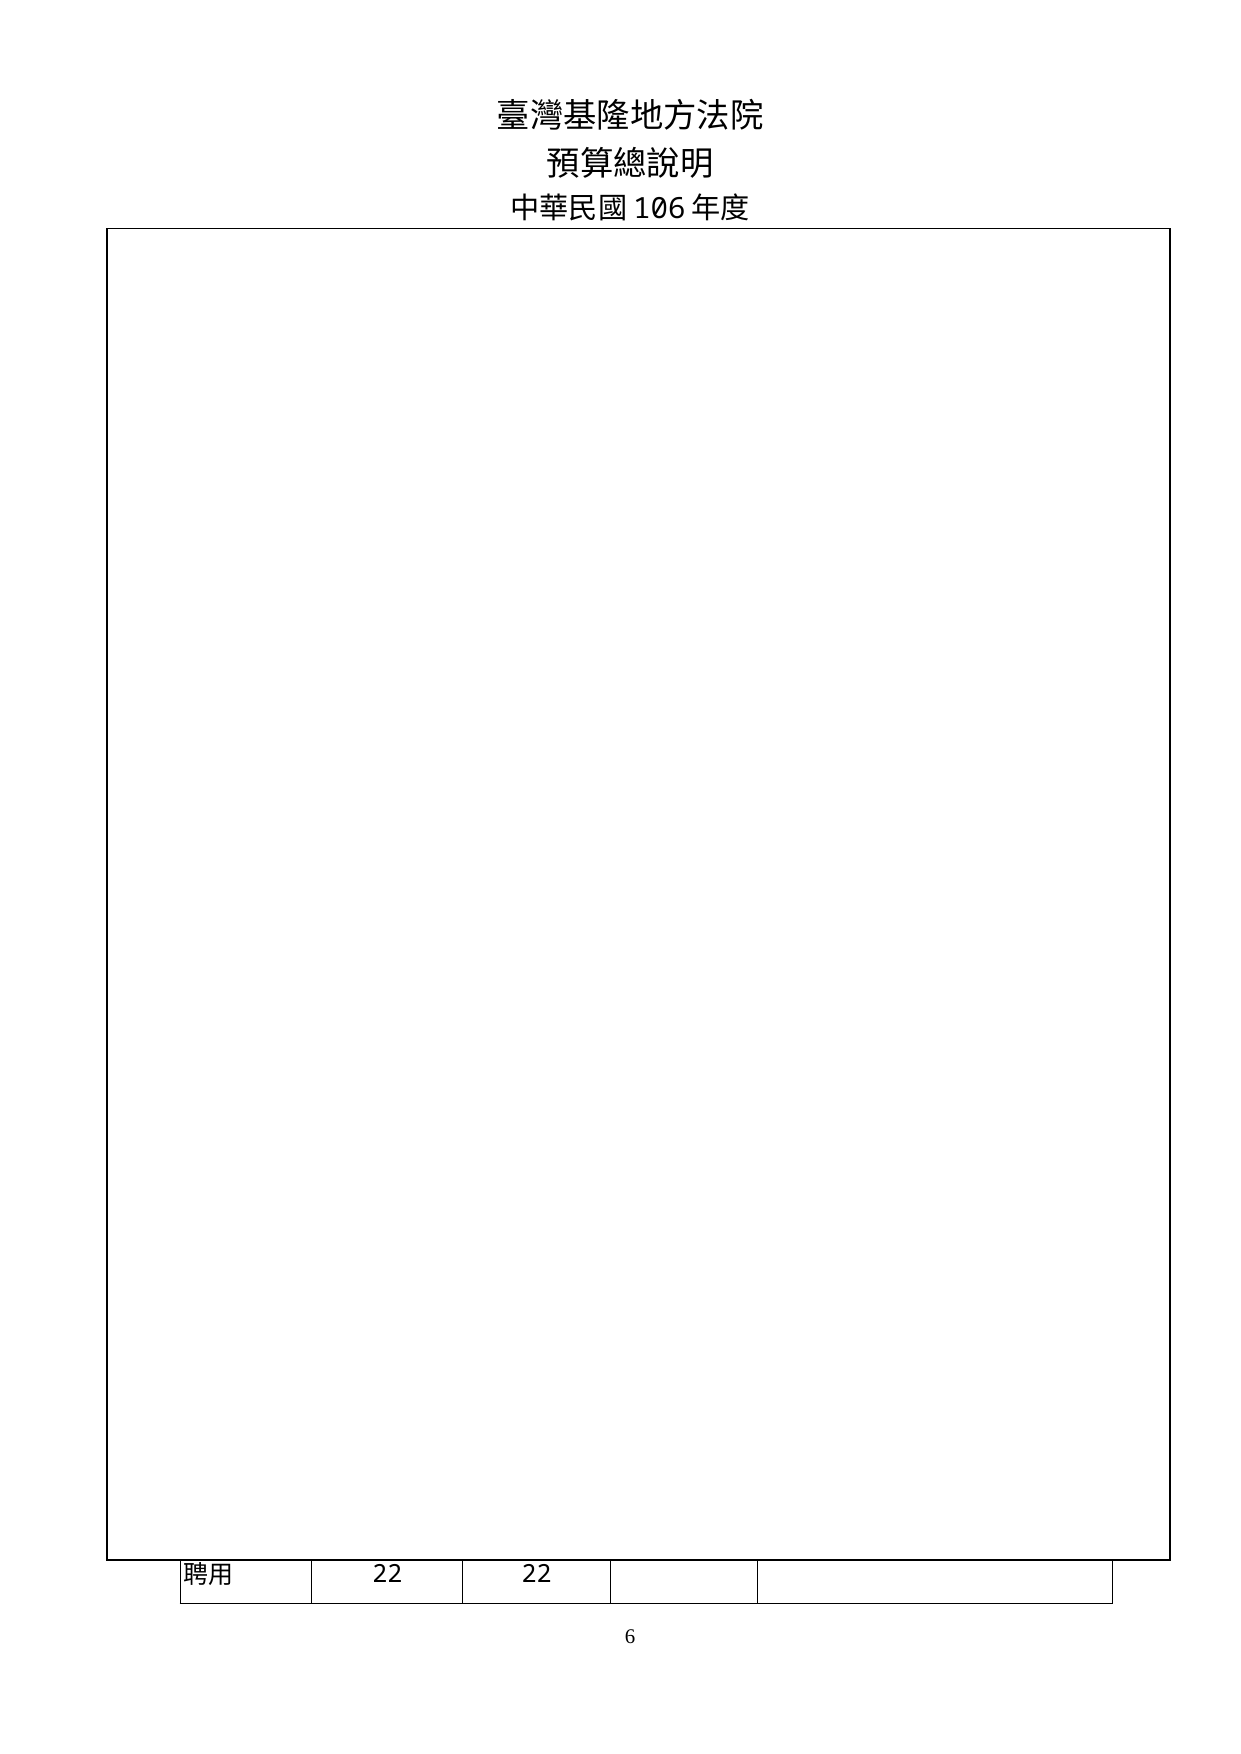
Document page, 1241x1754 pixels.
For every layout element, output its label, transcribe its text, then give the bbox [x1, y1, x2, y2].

table_cell [611, 1561, 757, 1603]
table_cell 22 [463, 1561, 610, 1603]
table_cell 22 [312, 1561, 462, 1603]
table_cell 減員部分：主任公證人1人。 [758, 1561, 1112, 1603]
table_cell 聘用 [181, 1561, 311, 1603]
